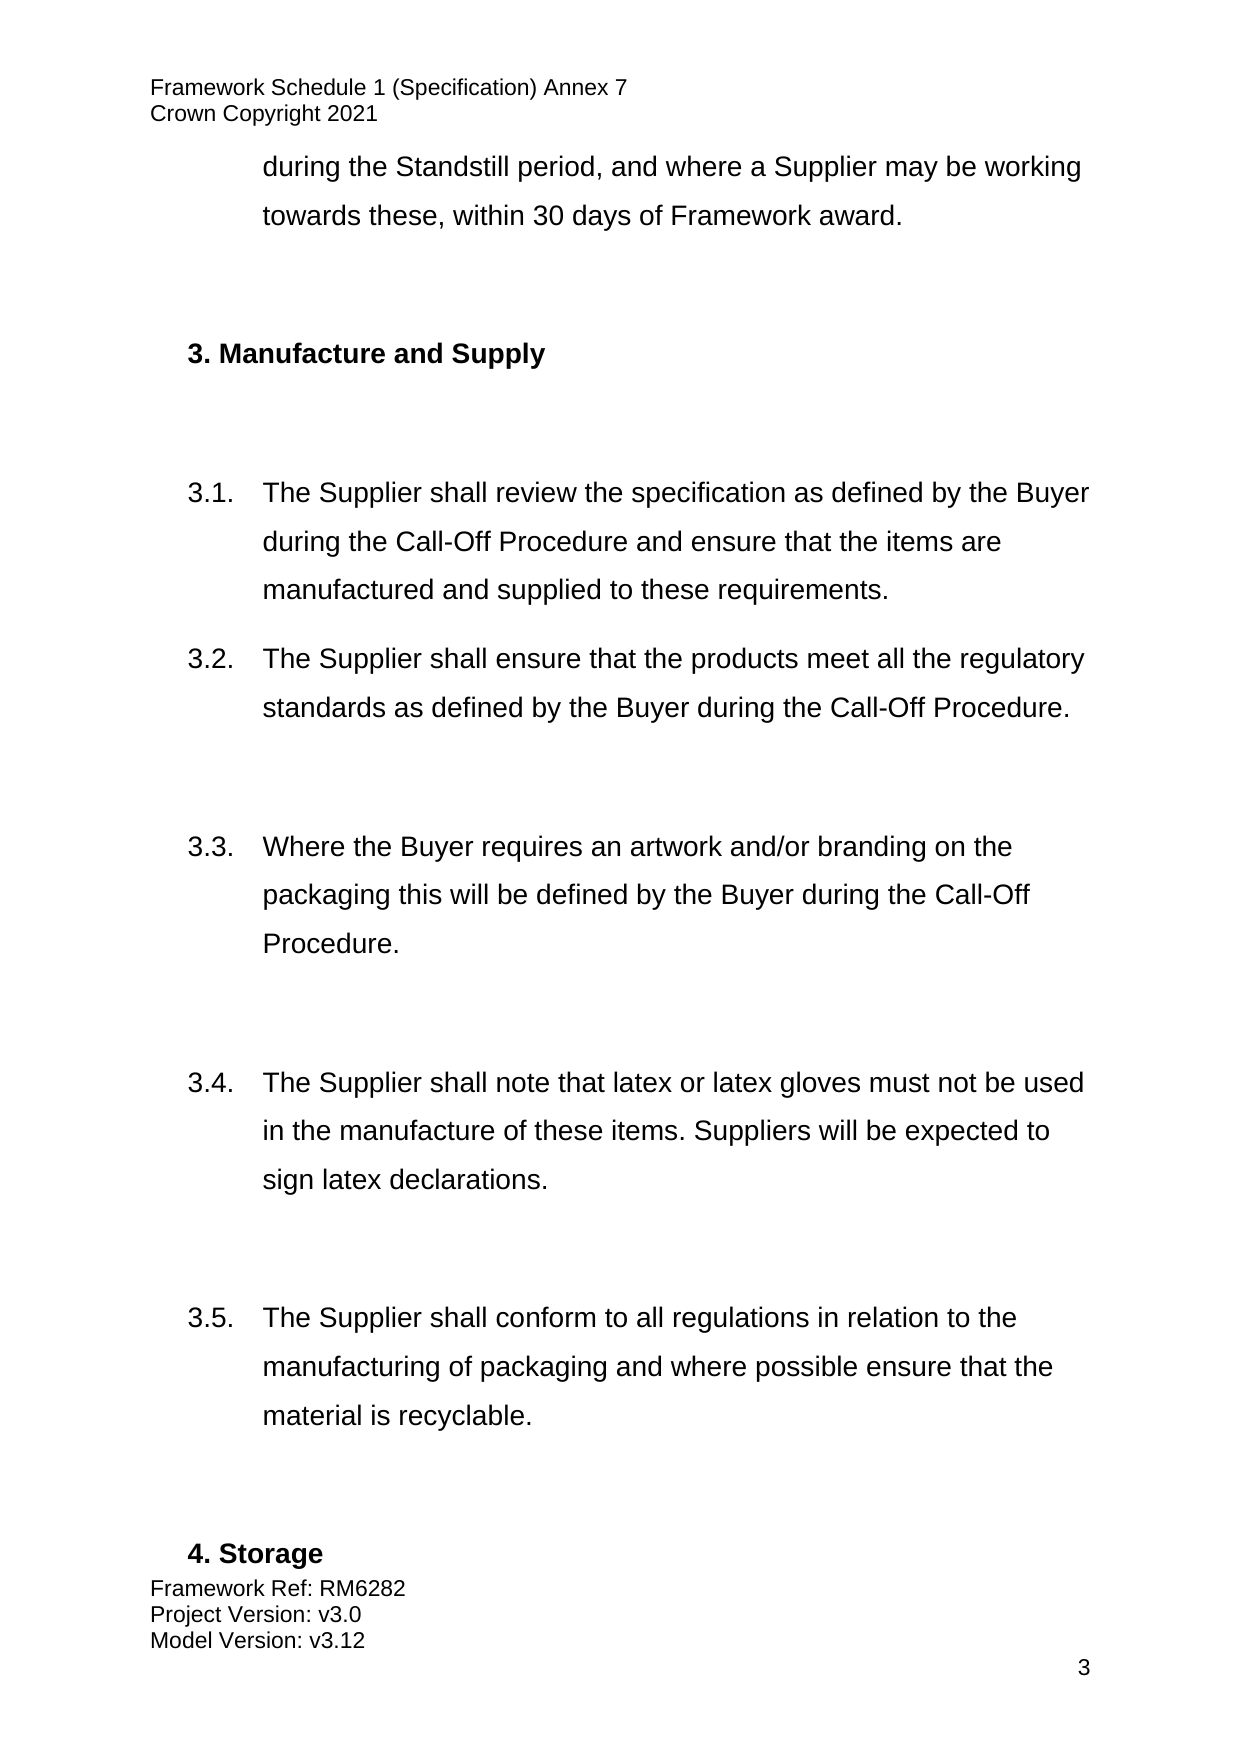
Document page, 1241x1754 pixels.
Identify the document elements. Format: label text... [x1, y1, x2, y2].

list Storage [187, 1537, 1090, 1570]
list The Supplier shall conform to all regulations in relation to the manufacturing of packaging and where possible ensure that the material is recyclable. [187, 1301, 1090, 1431]
list during the Standstill period, and where a Supplier may be working towards these, within 30 days of Framework award. [187, 150, 1090, 231]
list Where the Buyer requires an artwork and/or branding on the packaging this will be defined by the Buyer during the Call-Off Procedure. [187, 830, 1090, 959]
list The Supplier shall note that latex or latex gloves must not be used in the manufacture of these items. Suppliers will be expected to sign latex declarations. [187, 1066, 1090, 1195]
list Manufacture and Supply [187, 337, 1090, 370]
list The Supplier shall ensure that the products meet all the regulatory standards as defined by the Buyer during the Call-Off Procedure. [187, 642, 1090, 723]
list The Supplier shall review the specification as defined by the Buyer during the Call-Off Procedure and ensure that the items are manufactured and supplied to these requirements. [187, 476, 1090, 606]
